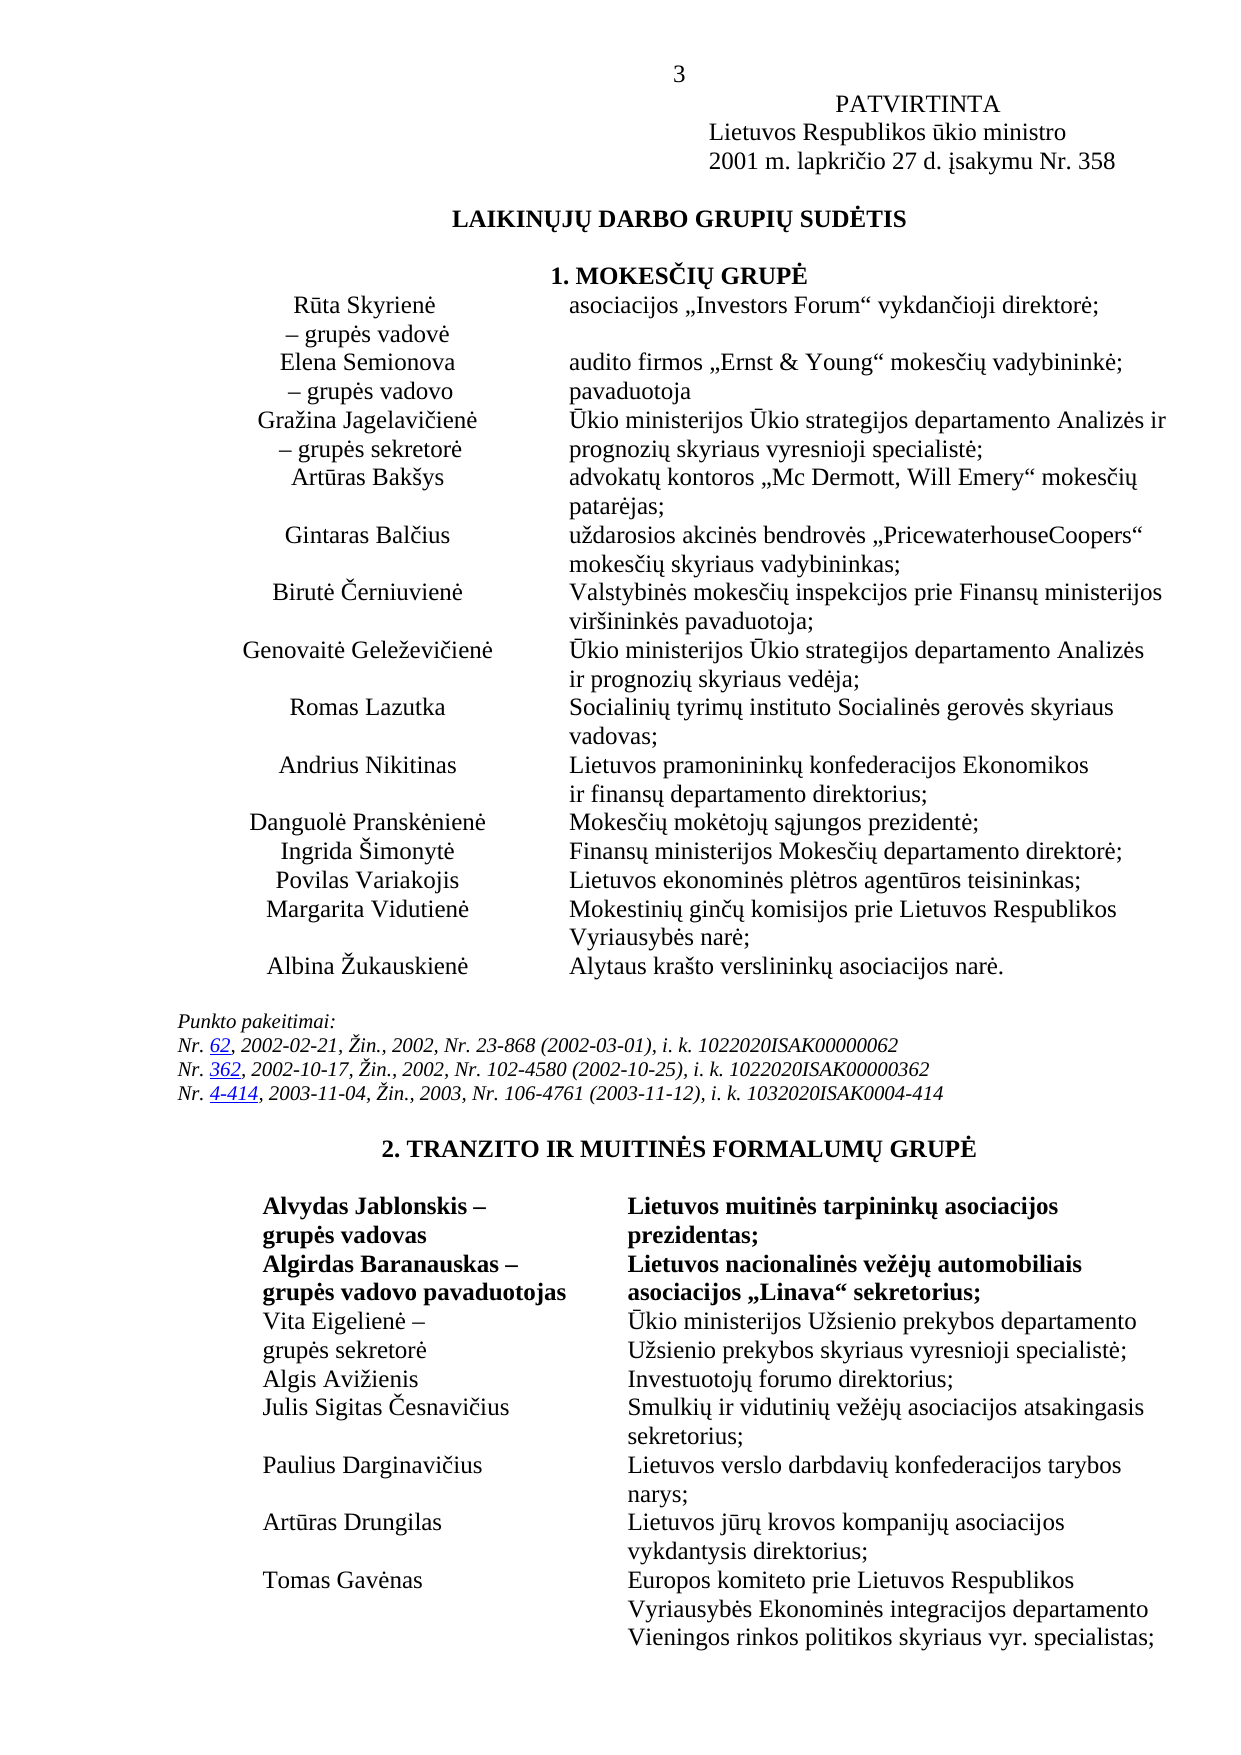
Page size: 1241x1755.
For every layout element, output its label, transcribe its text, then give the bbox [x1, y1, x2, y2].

table_cell Mokesčių mokėtojų sąjungos prezidentė; [558, 808, 1192, 836]
table_header Alvydas Jablonskis – grupės vadovas [177, 1191, 616, 1249]
table_cell Ūkio ministerijos Užsienio prekybos departamento Užsienio prekybos skyriaus vyresnioji specialistė; [616, 1306, 1181, 1364]
text Lietuvos Respublikos ūkio ministro [177, 117, 1181, 146]
table_cell Andrius Nikitinas [177, 750, 558, 779]
table_cell Valstybinės mokesčių inspekcijos prie Finansų ministerijos [558, 578, 1192, 606]
table_cell Algis Avižienis [177, 1364, 616, 1392]
text Nr. 4-414, 2003-11-04, Žin., 2003, Nr. 106-4761 (2003-11-12), i. k. 1032020ISAK0004-414 [177, 1081, 1181, 1105]
table_cell Romas Lazutka [177, 693, 558, 750]
table_cell Europos komiteto prie Lietuvos Respublikos Vyriausybės Ekonominės integracijos departamento Vieningos rinkos politikos skyriaus vyr. specialistas; [616, 1565, 1181, 1651]
table_cell Vita Eigelienė – grupės sekretorė [177, 1306, 616, 1364]
table_header asociacijos „Investors Forum“ vykdančioji direktorė; [558, 290, 1192, 347]
table_cell Investuotojų forumo direktorius; [616, 1364, 1181, 1392]
table_cell Artūras Drungilas [177, 1508, 616, 1565]
text Nr. 62, 2002-02-21, Žin., 2002, Nr. 23-868 (2002-03-01), i. k. 1022020ISAK00000062 [177, 1033, 1181, 1057]
text LAIKINŲJŲ DARBO GRUPIŲ SUDĖTIS [177, 204, 1181, 232]
table_cell uždarosios akcinės bendrovės „PricewaterhouseCoopers“ [558, 520, 1192, 549]
text 1. Mokesčių grupė [177, 261, 1181, 290]
table_cell Lietuvos verslo darbdavių konfederacijos tarybos narys; [616, 1450, 1181, 1507]
table_cell Julis Sigitas Česnavičius [177, 1393, 616, 1450]
table_cell Danguolė Pranskėnienė [177, 808, 558, 836]
table_cell [177, 779, 558, 807]
table_cell ir finansų departamento direktorius; [558, 779, 1192, 807]
table_cell Ingrida Šimonytė [177, 836, 558, 865]
table_cell Mokestinių ginčų komisijos prie Lietuvos Respublikos Vyriausybės narė; [558, 894, 1192, 951]
table_cell advokatų kontoros „Mc Dermott, Will Emery“ mokesčių patarėjas; [558, 463, 1192, 520]
table_cell Paulius Darginavičius [177, 1450, 616, 1507]
table_header Rūta Skyrienė – grupės vadovė [177, 290, 558, 347]
text Punkto pakeitimai: [177, 1009, 1181, 1033]
table_cell Lietuvos ekonominės plėtros agentūros teisininkas; [558, 865, 1192, 894]
table_cell viršininkės pavaduotoja; [558, 606, 1192, 635]
table_cell [177, 664, 558, 692]
table_cell Smulkių ir vidutinių vežėjų asociacijos atsakingasis sekretorius; [616, 1393, 1181, 1450]
table_cell Artūras Bakšys [177, 463, 558, 520]
table_cell Socialinių tyrimų instituto Socialinės gerovės skyriaus vadovas; [558, 693, 1192, 750]
table_cell Elena Semionova – grupės vadovo [177, 348, 558, 405]
table_cell Gražina Jagelavičienė – grupės sekretorė [177, 405, 558, 462]
table_cell Alytaus krašto verslininkų asociacijos narė. [558, 951, 1192, 980]
table_header Lietuvos muitinės tarpininkų asociacijos prezidentas; [616, 1191, 1181, 1249]
table_cell audito firmos „Ernst & Young“ mokesčių vadybininkė; pavaduotoja [558, 348, 1192, 405]
table_cell ir prognozių skyriaus vedėja; [558, 664, 1192, 692]
table_cell Genovaitė Geleževičienė [177, 635, 558, 664]
table_cell Lietuvos pramonininkų konfederacijos Ekonomikos [558, 750, 1192, 779]
text 2. tranzito ir Muitinės formalumų grupė [177, 1134, 1181, 1162]
table_cell Ūkio ministerijos Ūkio strategijos departamento Analizės [558, 635, 1192, 664]
table_cell Tomas Gavėnas [177, 1565, 616, 1651]
table_cell Finansų ministerijos Mokesčių departamento direktorė; [558, 836, 1192, 865]
table_cell Gintaras Balčius [177, 520, 558, 549]
table_cell Albina Žukauskienė [177, 951, 558, 980]
table_cell [177, 606, 558, 635]
text Nr. 362, 2002-10-17, Žin., 2002, Nr. 102-4580 (2002-10-25), i. k. 1022020ISAK00000362 [177, 1057, 1181, 1081]
text Patvirtinta [709, 89, 1181, 117]
table_cell Lietuvos jūrų krovos kompanijų asociacijos vykdantysis direktorius; [616, 1508, 1181, 1565]
table_cell Povilas Variakojis [177, 865, 558, 894]
table_cell Birutė Černiuvienė [177, 578, 558, 606]
table_cell Margarita Vidutienė [177, 894, 558, 951]
table_cell Lietuvos nacionalinės vežėjų automobiliais asociacijos „Linava“ sekretorius; [616, 1249, 1181, 1306]
text 2001 m. lapkričio 27 d. įsakymu Nr. 358 [177, 146, 1181, 175]
table_cell Algirdas Baranauskas – grupės vadovo pavaduotojas [177, 1249, 616, 1306]
table_cell mokesčių skyriaus vadybininkas; [558, 549, 1192, 577]
table_cell Ūkio ministerijos Ūkio strategijos departamento Analizės ir prognozių skyriaus vyresnioji specialistė; [558, 405, 1192, 462]
table_cell [177, 549, 558, 577]
